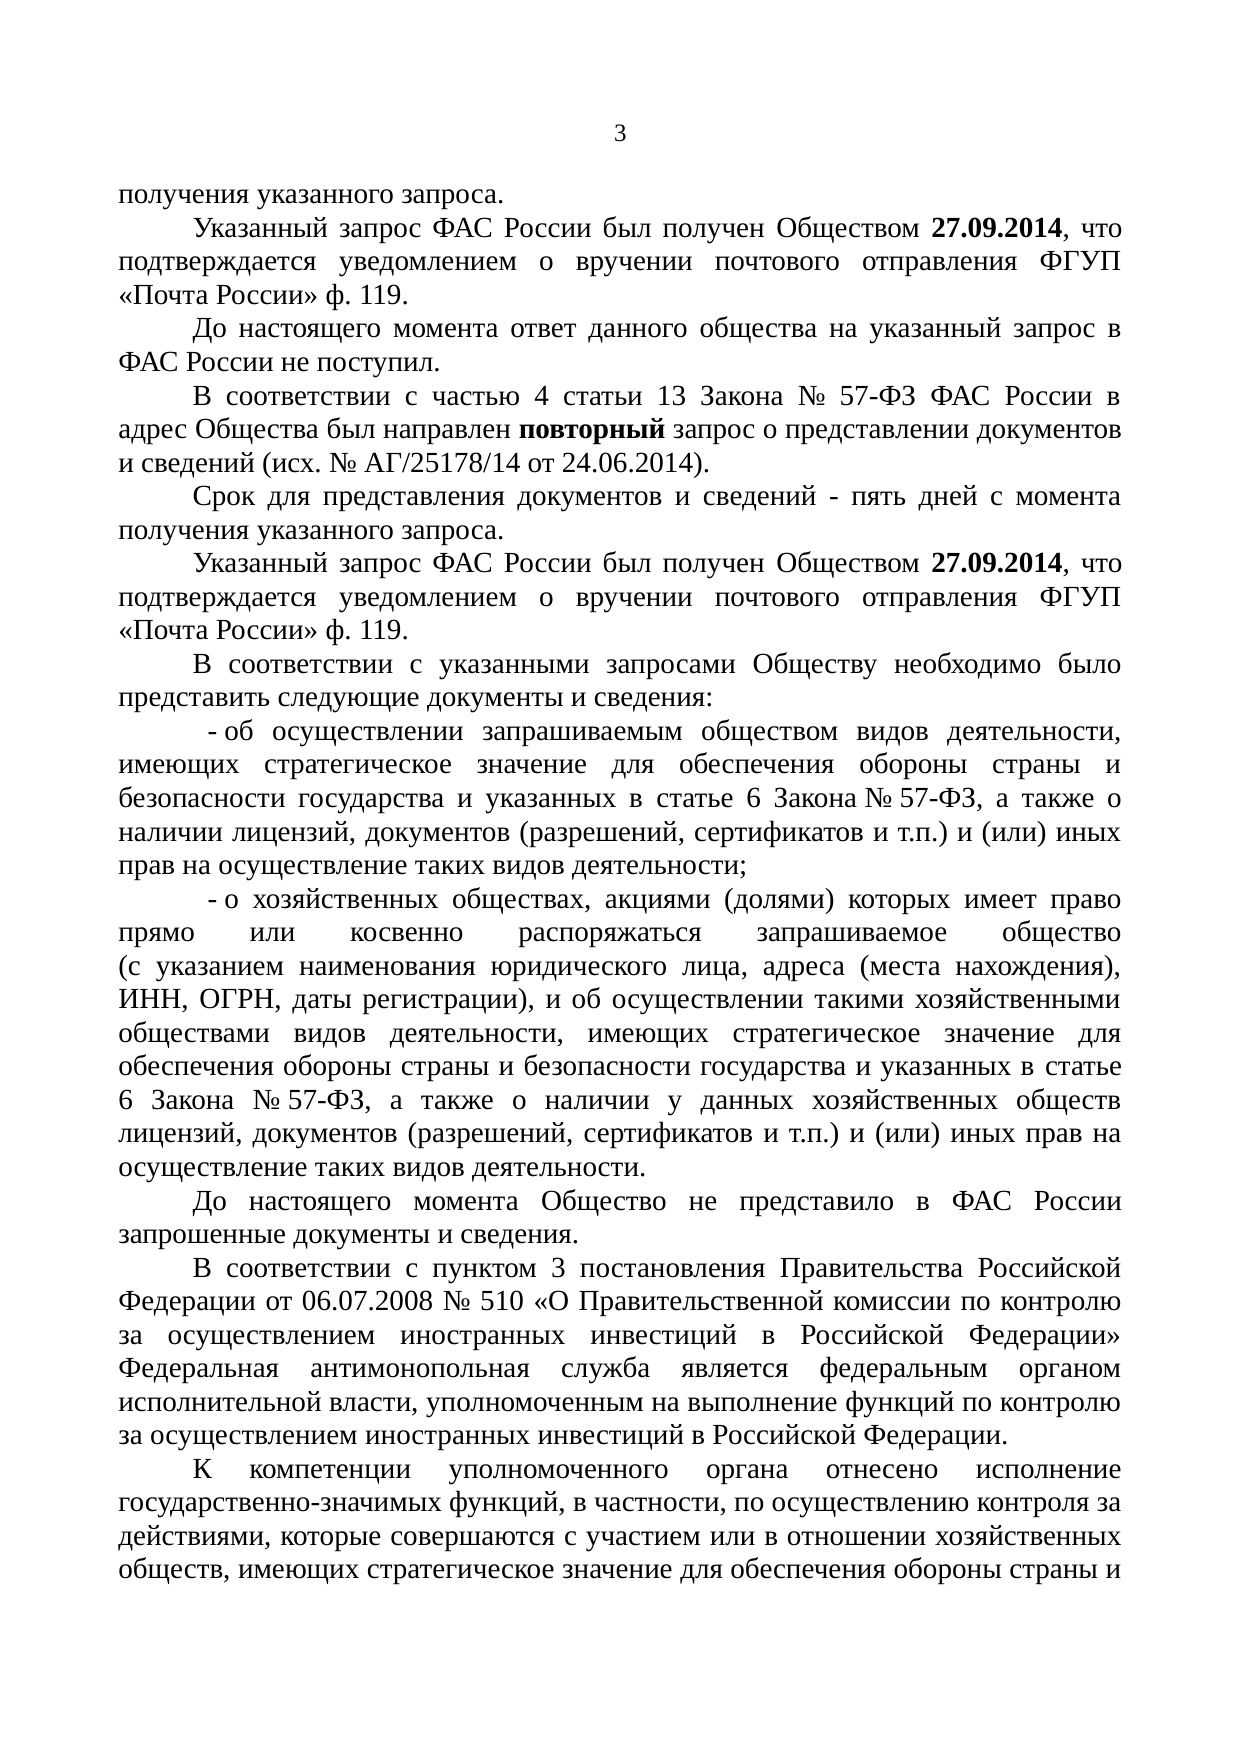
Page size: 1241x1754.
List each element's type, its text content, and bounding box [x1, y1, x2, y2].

text В соответствии с пунктом 3 постановления Правительства Российской Федерации от 06.07.2008 № 510 «О Правительственной комиссии по контролю за осуществлением иностранных инвестиций в Российской Федерации» Федеральная антимонопольная служба является федеральным органом исполнительной власти, уполномоченным на выполнение функций по контролю за осуществлением иностранных инвестиций в Российской Федерации. [118, 1250, 1122, 1451]
text Указанный запрос ФАС России был получен Обществом 27.09.2014, что подтверждается уведомлением о вручении почтового отправления ФГУП «Почта России» ф. 119. [118, 210, 1122, 311]
text получения указанного запроса. [118, 176, 1122, 210]
text В соответствии с частью 4 статьи 13 Закона № 57-ФЗ ФАС России в адрес Общества был направлен повторный запрос о представлении документов и сведений (исх. № АГ/25178/14 от 24.06.2014). [118, 378, 1122, 478]
text Указанный запрос ФАС России был получен Обществом 27.09.2014, что подтверждается уведомлением о вручении почтового отправления ФГУП «Почта России» ф. 119. [118, 545, 1122, 646]
text В соответствии с указанными запросами Обществу необходимо было представить следующие документы и сведения: [118, 646, 1122, 713]
text Срок для представления документов и сведений - пять дней с момента получения указанного запроса. [118, 478, 1122, 545]
text До настоящего момента ответ данного общества на указанный запрос в ФАС России не поступил. [118, 311, 1122, 378]
text - об осуществлении запрашиваемым обществом видов деятельности, имеющих стратегическое значение для обеспечения обороны страны и безопасности государства и указанных в статье 6 Закона № 57-ФЗ, а также о наличии лицензий, документов (разрешений, сертификатов и т.п.) и (или) иных прав на осуществление таких видов деятельности; [118, 713, 1122, 881]
text - о хозяйственных обществах, акциями (долями) которых имеет право прямо или косвенно распоряжаться запрашиваемое общество (с указанием наименования юридического лица, адреса (места нахождения), ИНН, ОГРН, даты регистрации), и об осуществлении такими хозяйственными обществами видов деятельности, имеющих стратегическое значение для обеспечения обороны страны и безопасности государства и указанных в статье 6 Закона № 57-ФЗ, а также о наличии у данных хозяйственных обществ лицензий, документов (разрешений, сертификатов и т.п.) и (или) иных прав на осуществление таких видов деятельности. [118, 881, 1122, 1183]
text К компетенции уполномоченного органа отнесено исполнение государственно-значимых функций, в частности, по осуществлению контроля за действиями, которые совершаются с участием или в отношении хозяйственных обществ, имеющих стратегическое значение для обеспечения обороны страны и [118, 1451, 1122, 1585]
text До настоящего момента Общество не представило в ФАС России запрошенные документы и сведения. [118, 1183, 1122, 1250]
